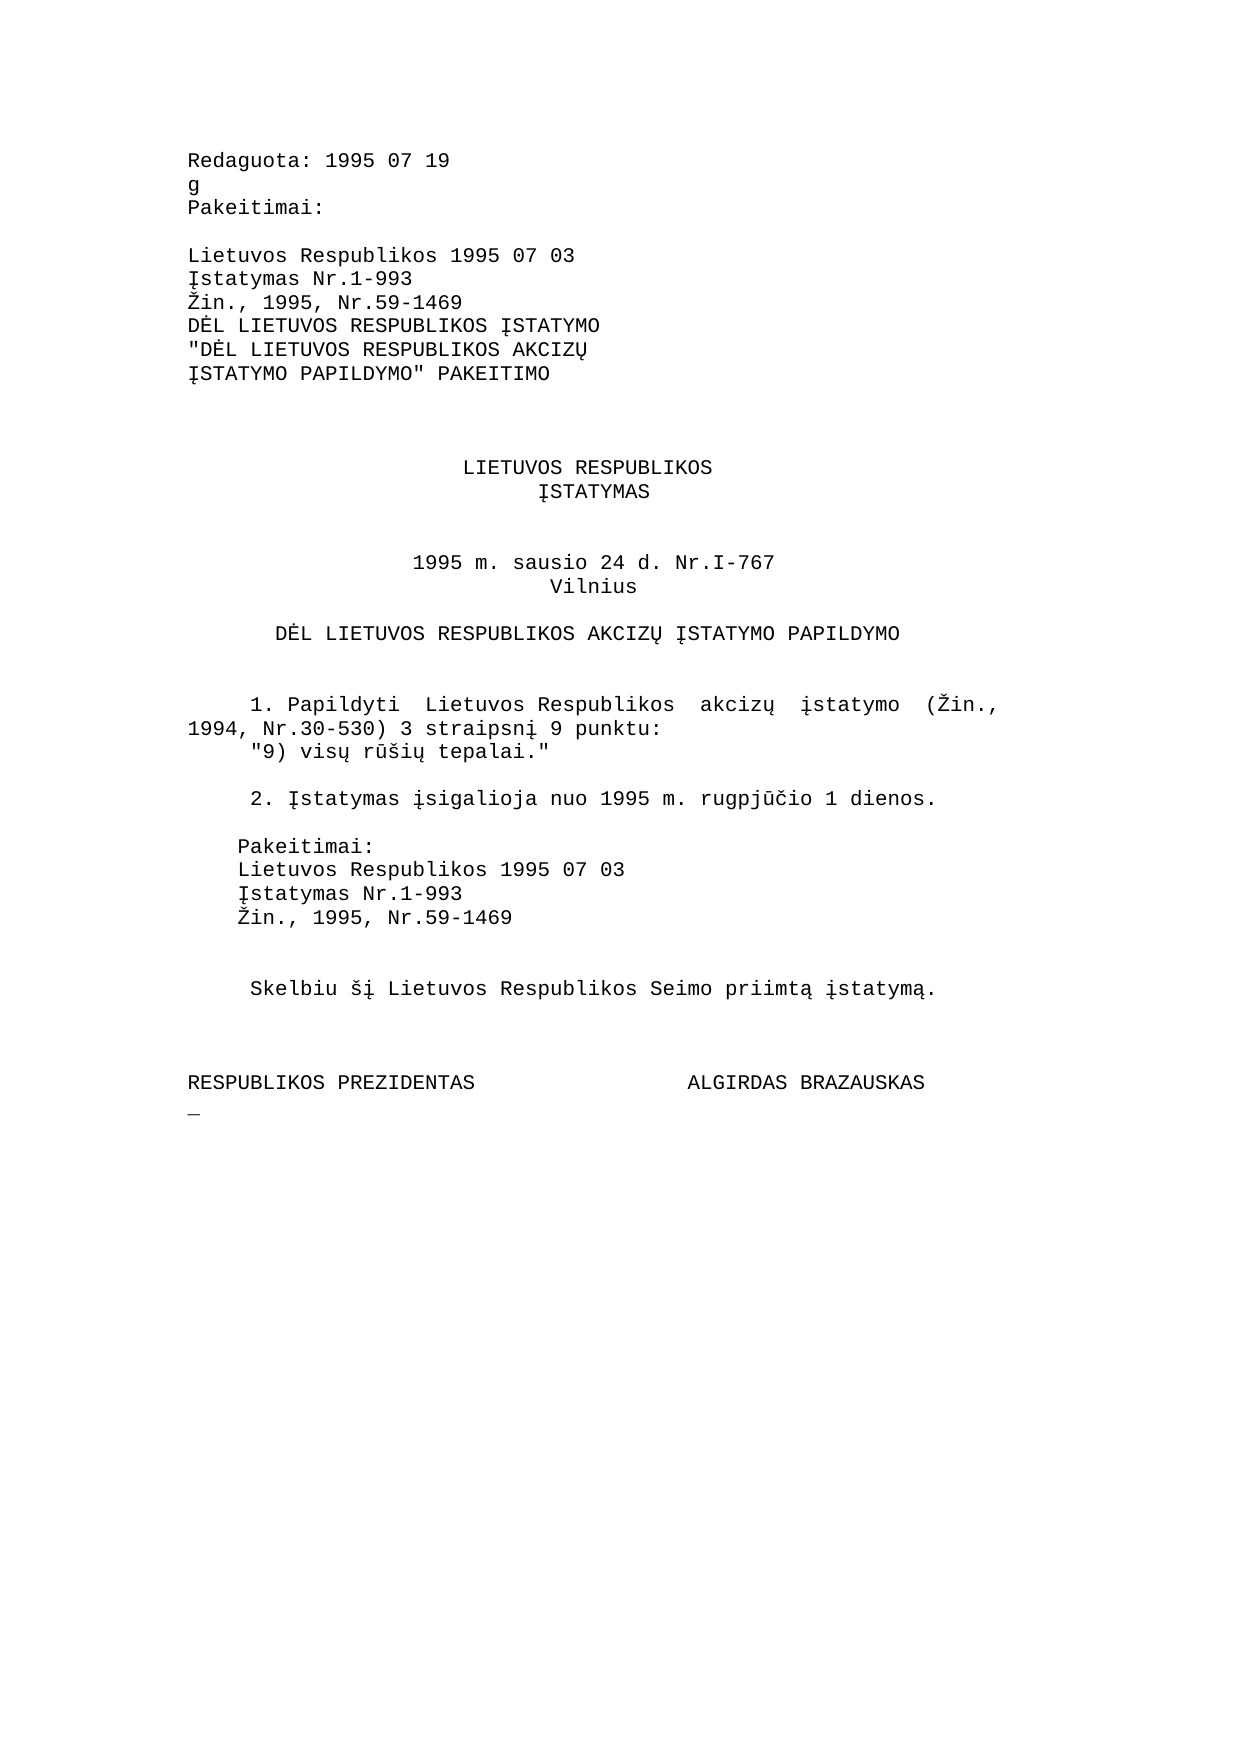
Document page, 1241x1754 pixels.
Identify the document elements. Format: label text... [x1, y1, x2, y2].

text ĮSTATYMO PAPILDYMO" PAKEITIMO [187, 363, 1053, 386]
text 1994, Nr.30-530) 3 straipsnį 9 punktu: [187, 717, 1053, 741]
text Lietuvos Respublikos 1995 07 03 [187, 244, 1053, 268]
text DĖL LIETUVOS RESPUBLIKOS AKCIZŲ ĮSTATYMO PAPILDYMO [187, 623, 1053, 647]
text RESPUBLIKOS PREZIDENTAS ALGIRDAS BRAZAUSKAS [187, 1072, 1053, 1096]
text Žin., 1995, Nr.59-1469 [187, 292, 1053, 316]
text 2. Įstatymas įsigalioja nuo 1995 m. rugpjūčio 1 dienos. [187, 788, 1053, 812]
text 1995 m. sausio 24 d. Nr.I-767 [187, 552, 1053, 576]
text "DĖL LIETUVOS RESPUBLIKOS AKCIZŲ [187, 339, 1053, 363]
text Žin., 1995, Nr.59-1469 [187, 907, 1053, 930]
text g [187, 174, 1053, 197]
text LIETUVOS RESPUBLIKOS [187, 457, 1053, 481]
text Redaguota: 1995 07 19 [187, 150, 1053, 174]
text Skelbiu šį Lietuvos Respublikos Seimo priimtą įstatymą. [187, 978, 1053, 1001]
text DĖL LIETUVOS RESPUBLIKOS ĮSTATYMO [187, 316, 1053, 339]
text Įstatymas Nr.1-993 [187, 883, 1053, 907]
text Lietuvos Respublikos 1995 07 03 [187, 859, 1053, 883]
text _ [187, 1096, 1053, 1119]
text "9) visų rūšių tepalai." [187, 741, 1053, 765]
text Pakeitimai: [187, 836, 1053, 859]
text ĮSTATYMAS [187, 481, 1053, 505]
text Pakeitimai: [187, 197, 1053, 221]
text Vilnius [187, 576, 1053, 599]
text Įstatymas Nr.1-993 [187, 268, 1053, 292]
text 1. Papildyti Lietuvos Respublikos akcizų įstatymo (Žin., [187, 694, 1053, 717]
